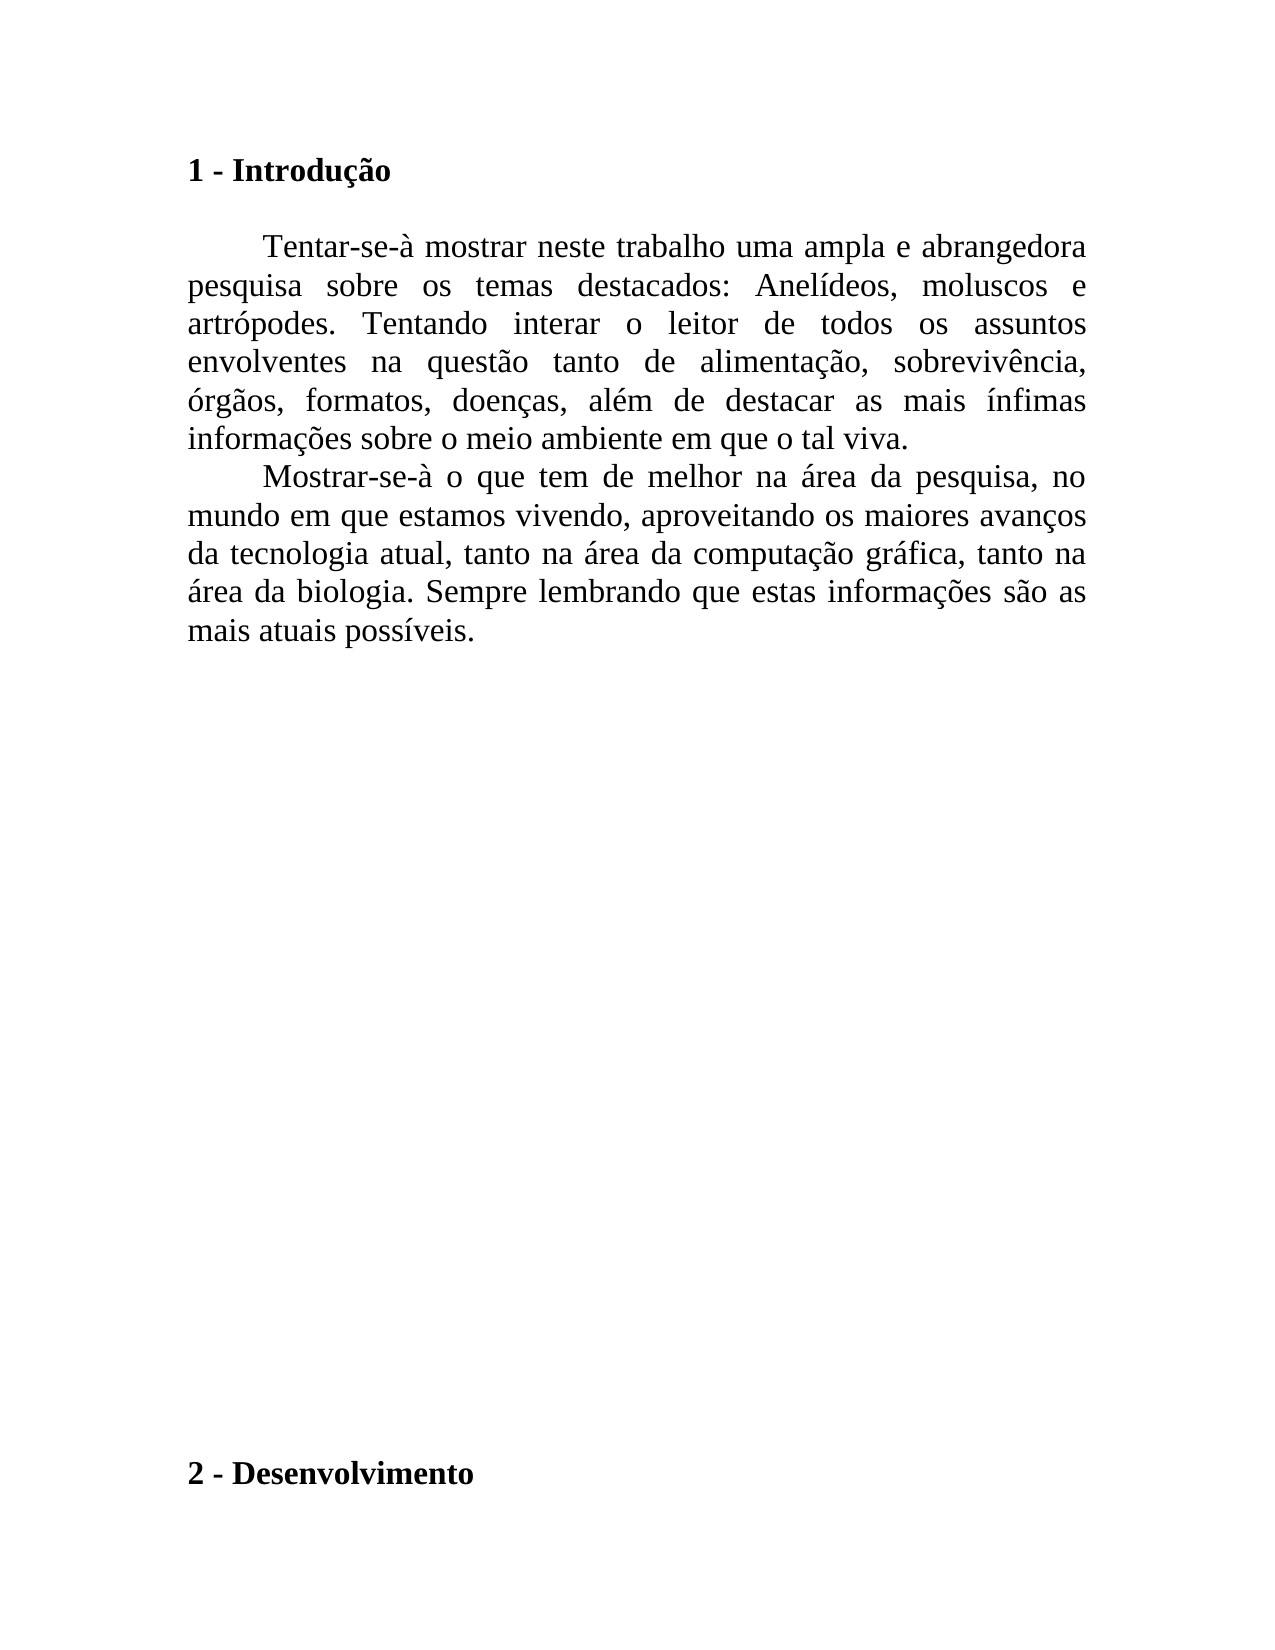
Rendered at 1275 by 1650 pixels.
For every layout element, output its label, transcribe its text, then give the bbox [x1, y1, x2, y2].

text 1 - Introdução [187, 150, 1087, 188]
text Mostrar-se-à o que tem de melhor na área da pesquisa, no mundo em que estamos vivendo, aproveitando os maiores avanços da tecnologia atual, tanto na área da computação gráfica, tanto na área da biologia. Sempre lembrando que estas informações são as mais atuais possíveis. [187, 457, 1087, 648]
text Tentar-se-à mostrar neste trabalho uma ampla e abrangedora pesquisa sobre os temas destacados: Anelídeos, moluscos e artrópodes. Tentando interar o leitor de todos os assuntos envolventes na questão tanto de alimentação, sobrevivência, órgãos, formatos, doenças, além de destacar as mais ínfimas informações sobre o meio ambiente em que o tal viva. [187, 227, 1087, 457]
text 2 - Desenvolvimento [187, 1453, 1087, 1492]
